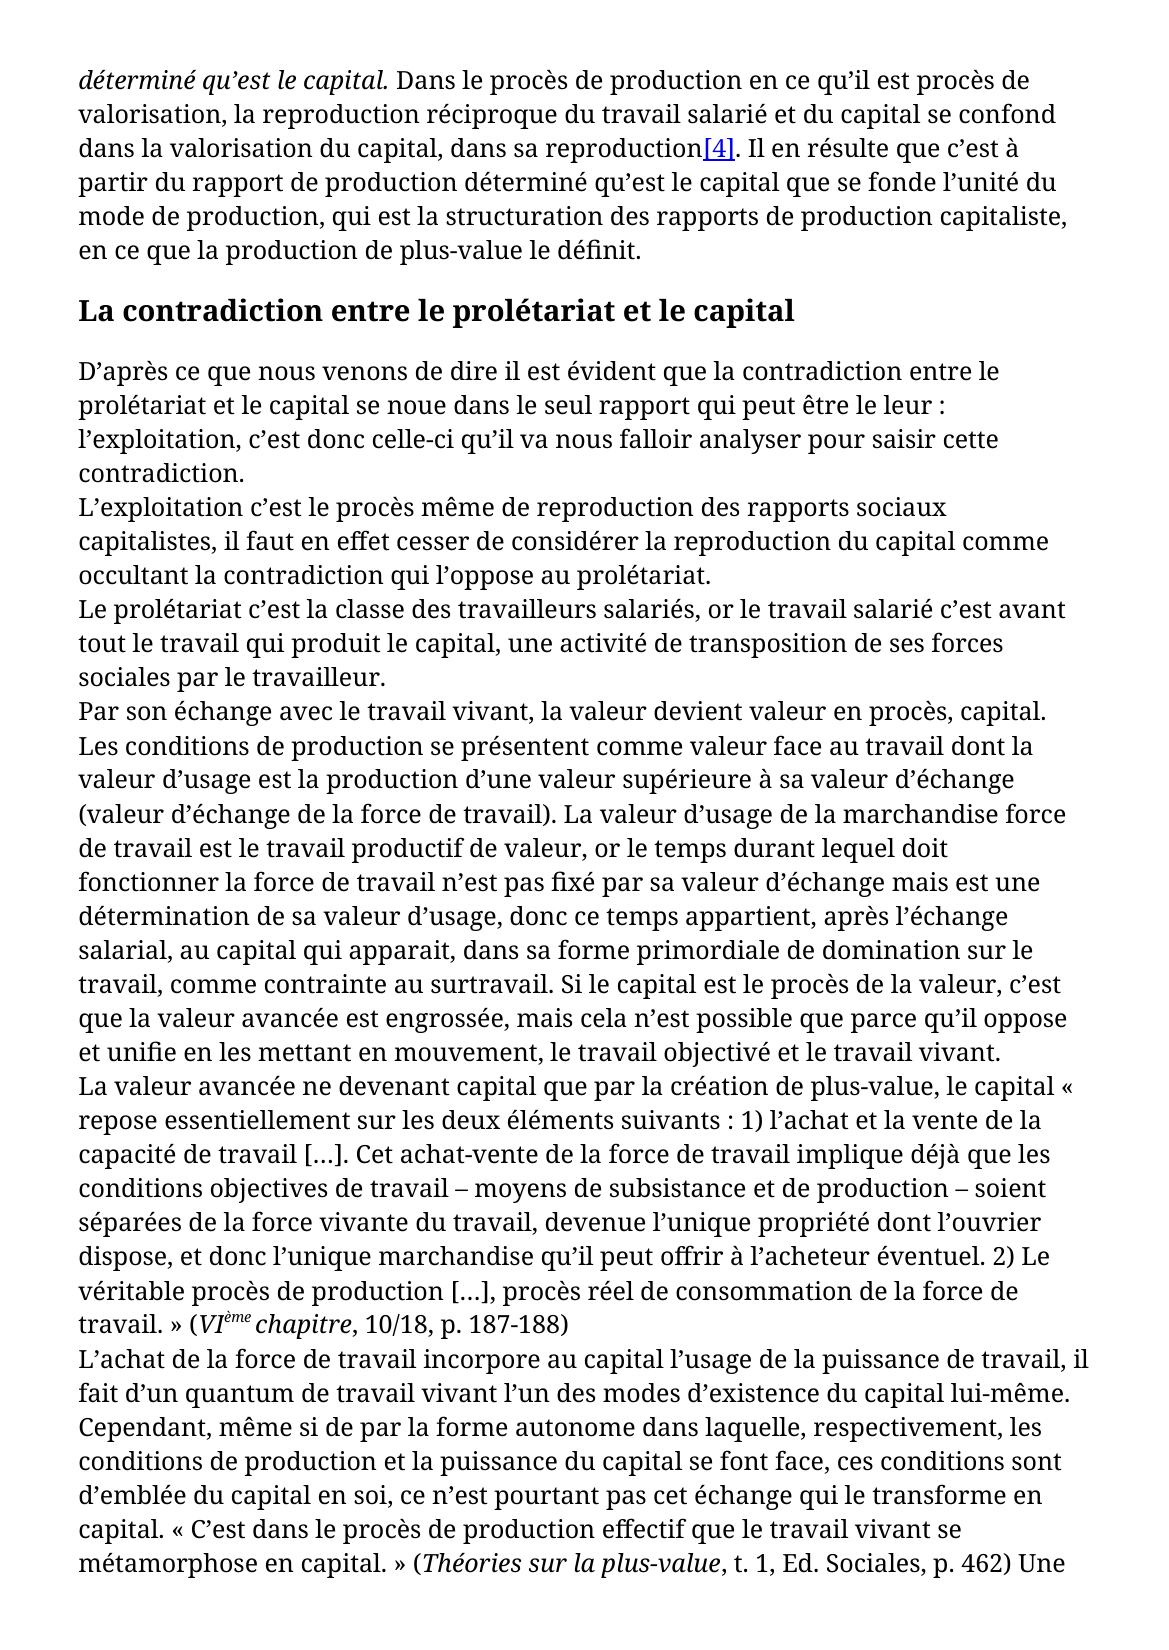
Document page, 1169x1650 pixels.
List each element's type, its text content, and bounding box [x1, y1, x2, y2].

text Le prolétariat c’est la classe des travailleurs salariés, or le travail salarié c’est avant tout le travail qui produit le capital, une activité de transposition de ses forces sociales par le travailleur. [386, 592, 1091, 694]
text L’exploitation c’est le procès même de reproduction des rapports sociaux capitalistes, il faut en effet cesser de considérer la reproduction du capital comme occultant la contradiction qui l’oppose au prolétariat. [712, 490, 1091, 592]
text En résumé : capital et travail salarié sont tous deux des rapports de production, c’est-à-dire une forme sociale spécifique revêtue par un élément du procès de production de par son rapport avec les autres. Capital et travail salarié se reproduisent réciproquement en ce que le procès de production est la réunion des conditions objectives et subjectives de la production dont ils sont la forme sociale. Cependant cette reproduction réciproque comme principal résultat du procès de production n’a lieu qu’en tant que ce procès est procès de valorisation, c’est-à-dire procès d’exploitation, elle n’a lieu que par la subsomption du travail sous le capital, d’où le fait que travail salarié et capital sont tous deux des rapports de production se reproduisant réciproquement de par la nature même du rapport de production déterminé qu’est le capital. Dans le procès de production en ce qu’il est procès de valorisation, la reproduction réciproque du travail salarié et du capital se confond dans la valorisation du capital, dans sa reproduction[4]. Il en résulte que c’est à partir du rapport de production déterminé qu’est le capital que se fonde l’unité du mode de production, qui est la structuration des rapports de production capitaliste, en ce que la production de plus-value le définit. [78, 62, 1091, 267]
text La valeur avancée ne devenant capital que par la création de plus-value, le capital « repose essentiellement sur les deux éléments suivants : 1) l’achat et la vente de la capacité de travail […]. Cet achat-vente de la force de travail implique déjà que les conditions objectives de travail – moyens de subsistance et de production – soient séparées de la force vivante du travail, devenue l’unique propriété dont l’ouvrier dispose, et donc l’unique marchandise qu’il peut offrir à l’acheteur éventuel. 2) Le véritable procès de production […], procès réel de consommation de la force de travail. » (VIème chapitre, 10/18, p. 187-188) [569, 1069, 1091, 1341]
subtitle La contradiction entre le prolétariat et le capital [795, 290, 1091, 330]
text D’après ce que nous venons de dire il est évident que la contradiction entre le prolétariat et le capital se noue dans le seul rapport qui peut être le leur : l’exploitation, c’est donc celle-ci qu’il va nous falloir analyser pour saisir cette contradiction. [78, 353, 1091, 490]
text L’achat de la force de travail incorpore au capital l’usage de la puissance de travail, il fait d’un quantum de travail vivant l’un des modes d’existence du capital lui-même. Cependant, même si de par la forme autonome dans laquelle, respectivement, les conditions de production et la puissance du capital se font face, ces conditions sont d’emblée du capital en soi, ce n’est pourtant pas cet échange qui le transforme en capital. « C’est dans le procès de production effectif que le travail vivant se métamorphose en capital. » (Théories sur la plus-value, t. 1, Ed. Sociales, p. 462) Une [78, 1341, 1091, 1580]
text Par son échange avec le travail vivant, la valeur devient valeur en procès, capital. Les conditions de production se présentent comme valeur face au travail dont la valeur d’usage est la production d’une valeur supérieure à sa valeur d’échange (valeur d’échange de la force de travail). La valeur d’usage de la marchandise force de travail est le travail productif de valeur, or le temps durant lequel doit fonctionner la force de travail n’est pas fixé par sa valeur d’échange mais est une détermination de sa valeur d’usage, donc ce temps appartient, après l’échange salarial, au capital qui apparait, dans sa forme primordiale de domination sur le travail, comme contrainte au surtravail. Si le capital est le procès de la valeur, c’est que la valeur avancée est engrossée, mais cela n’est possible que parce qu’il oppose et unifie en les mettant en mouvement, le travail objectivé et le travail vivant. [78, 694, 1091, 1069]
